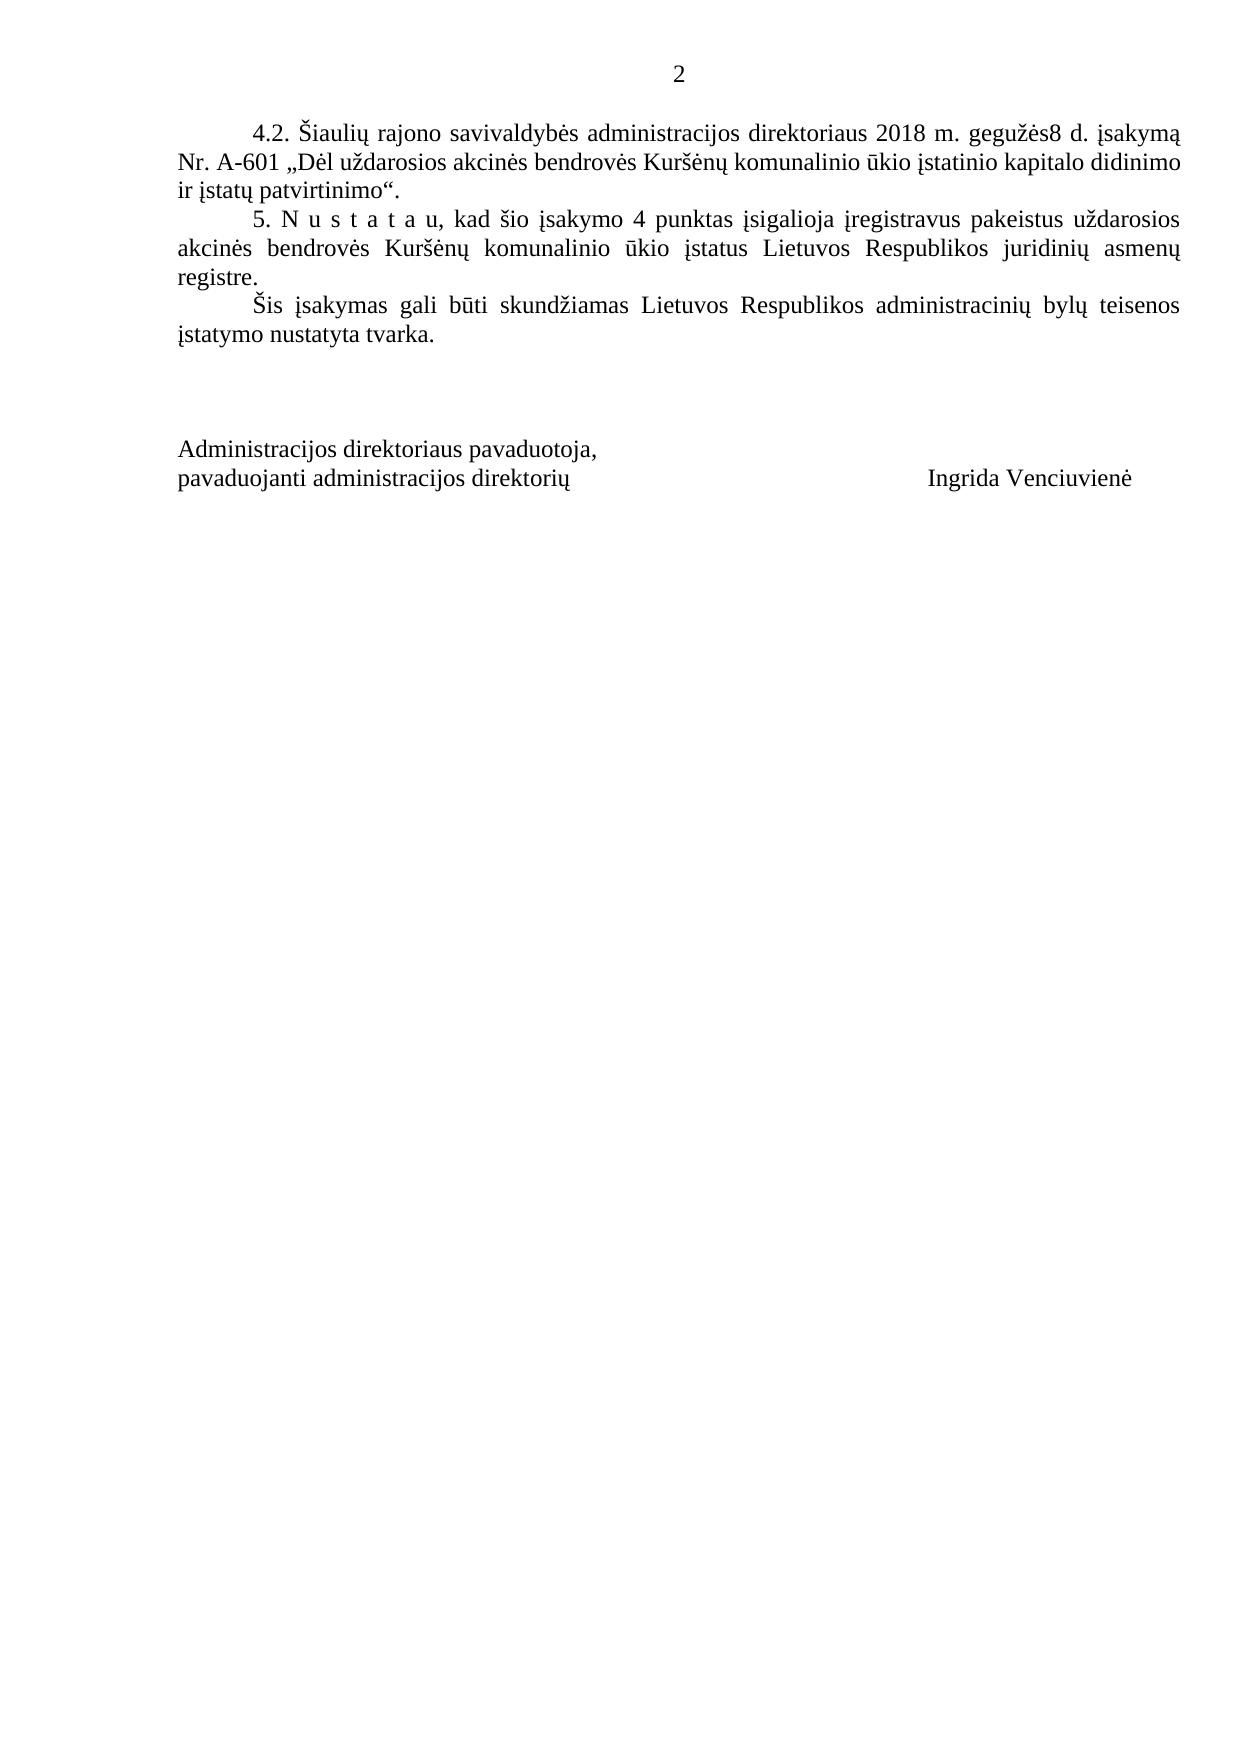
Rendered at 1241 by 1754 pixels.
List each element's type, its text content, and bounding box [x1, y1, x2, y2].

text 4.2. Šiaulių rajono savivaldybės administracijos direktoriaus 2018 m. gegužės8 d. įsakymą Nr. A-601 „Dėl uždarosios akcinės bendrovės Kuršėnų komunalinio ūkio įstatinio kapitalo didinimo ir įstatų patvirtinimo“. [177, 118, 1181, 204]
text pavaduojanti administracijos direktorių Ingrida Venciuvienė [177, 463, 1181, 492]
text Administracijos direktoriaus pavaduotoja, [177, 434, 1181, 463]
text Šis įsakymas gali būti skundžiamas Lietuvos Respublikos administracinių bylų teisenos įstatymo nustatyta tvarka. [177, 291, 1181, 348]
text 5. N u s t a t a u, kad šio įsakymo 4 punktas įsigalioja įregistravus pakeistus uždarosios akcinės bendrovės Kuršėnų komunalinio ūkio įstatus Lietuvos Respublikos juridinių asmenų registre. [177, 204, 1181, 291]
